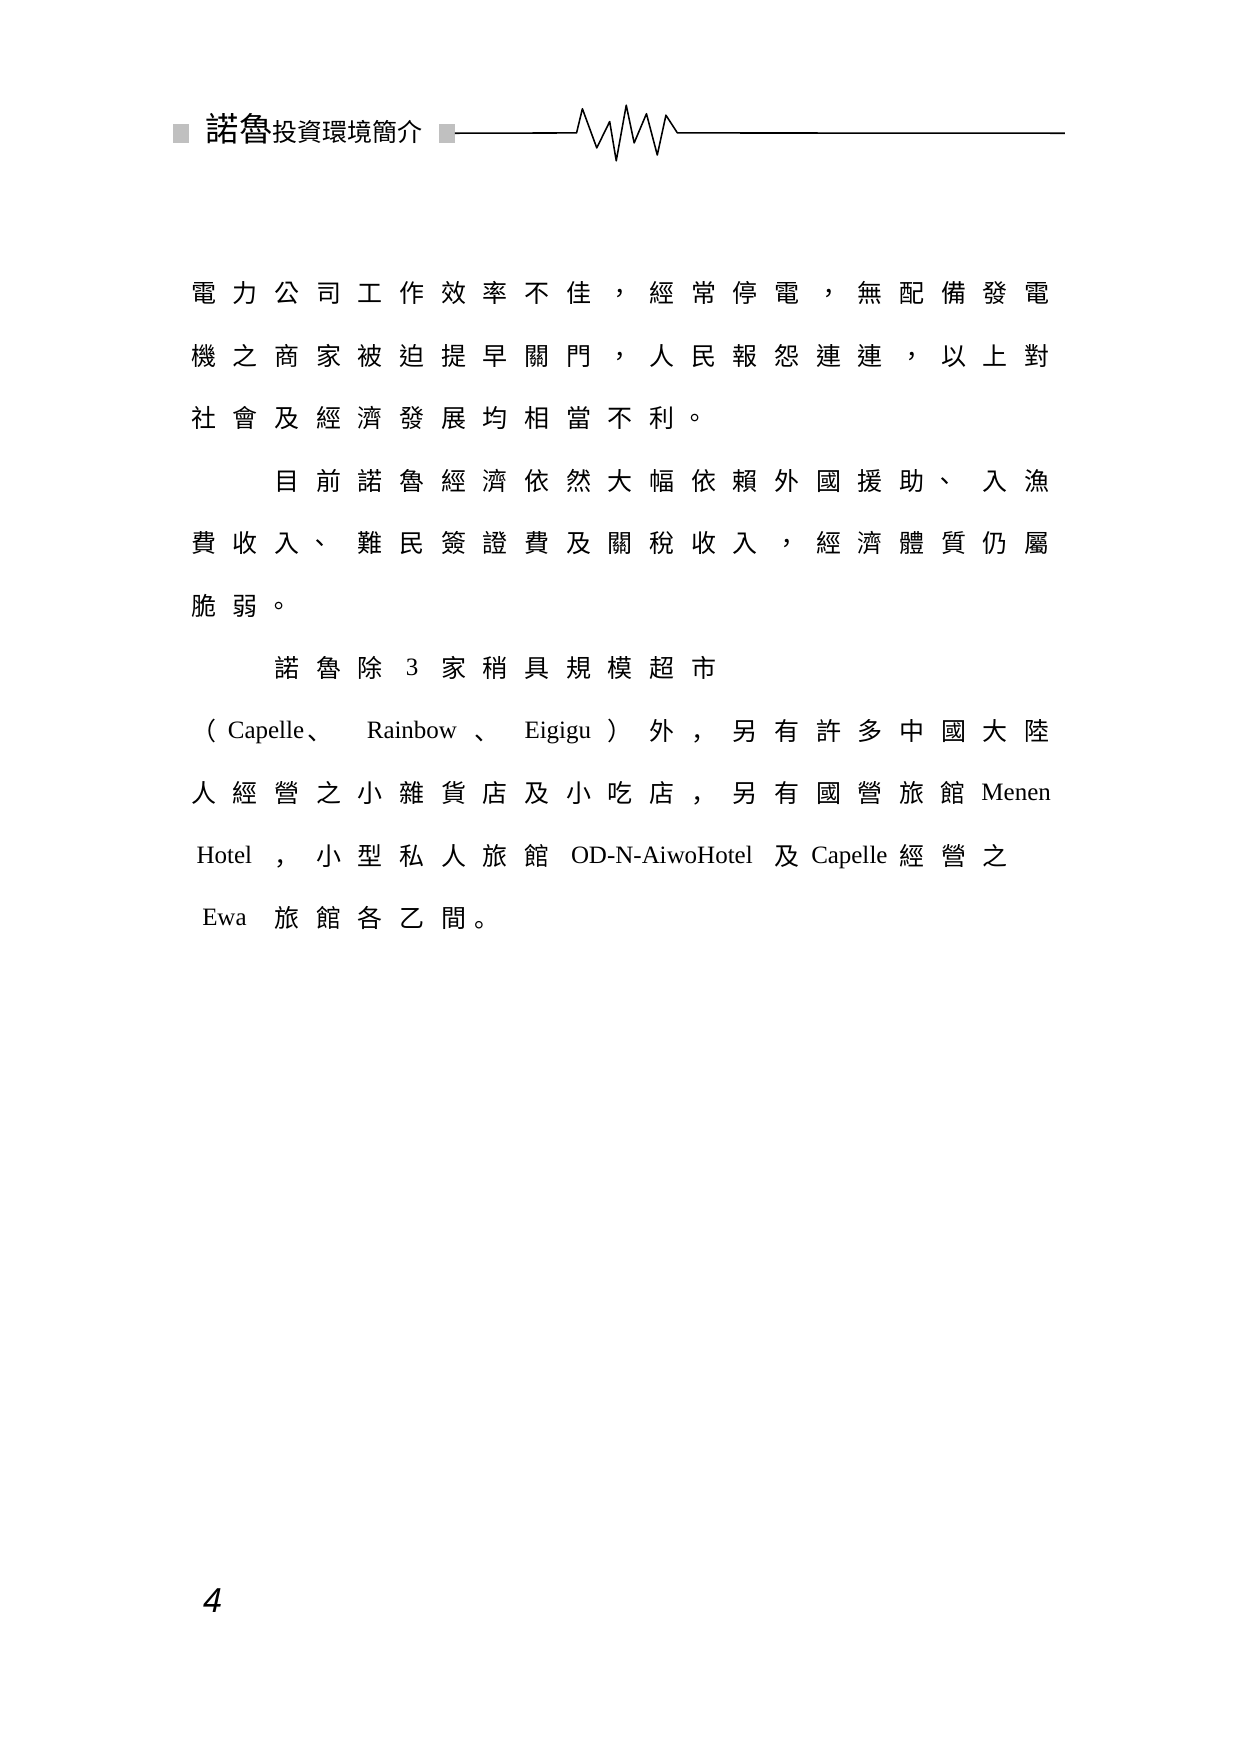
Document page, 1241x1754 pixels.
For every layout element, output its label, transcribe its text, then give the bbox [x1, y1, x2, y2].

text 諾魯除3家稍具規模超市（Capelle、Rainbow、Eigigu）外，另有許多中國大陸人經營之小雜貨店及小吃店，另有國營旅館Menen Hotel，小型私人旅館OD-N-AiwoHotel及Capelle經營之Ewa旅館各乙間。 [183, 625, 1058, 938]
text 電力公司工作效率不佳，經常停電，無配備發電機之商家被迫提早關門，人民報怨連連，以上對社會及經濟發展均相當不利。 [183, 250, 1058, 438]
text 目前諾魯經濟依然大幅依賴外國援助、入漁費收入、難民簽證費及關稅收入，經濟體質仍屬脆弱。 [183, 438, 1058, 625]
